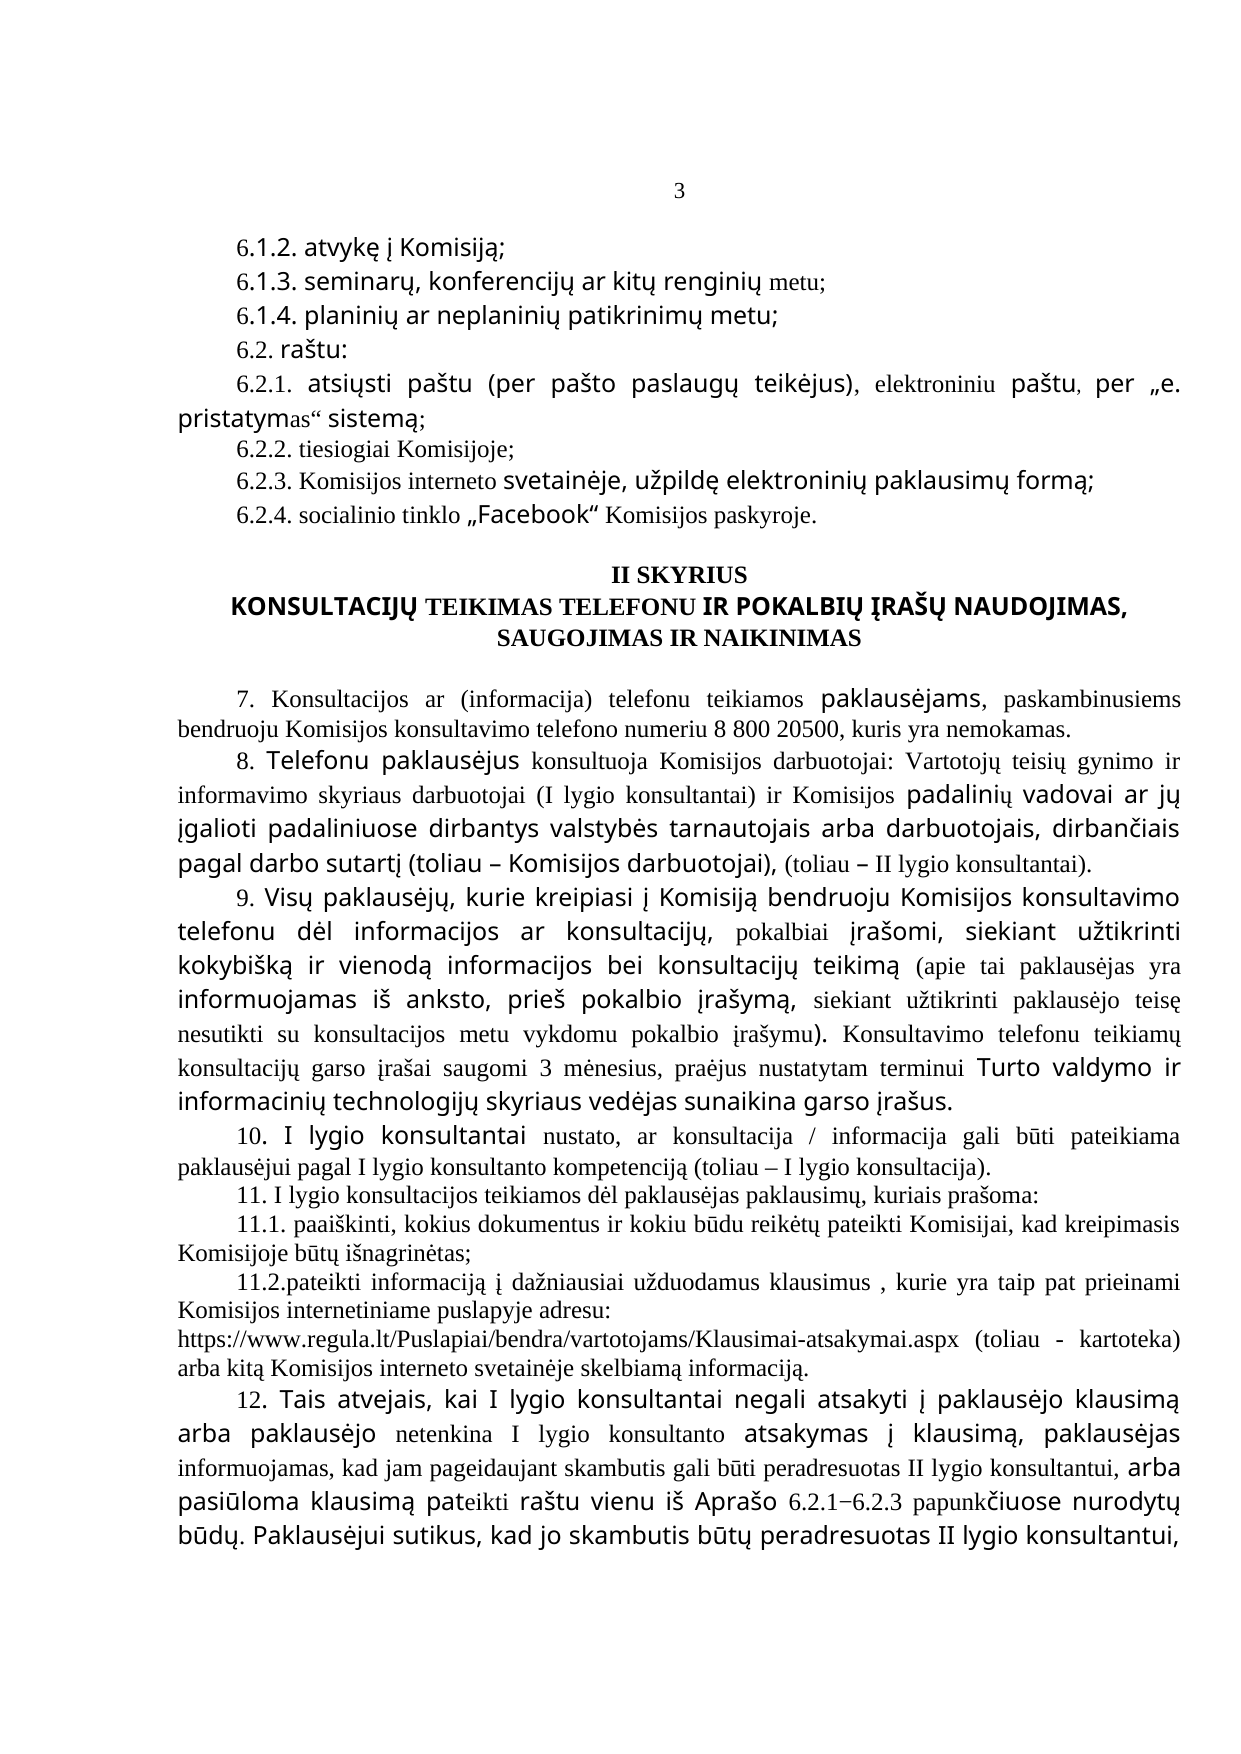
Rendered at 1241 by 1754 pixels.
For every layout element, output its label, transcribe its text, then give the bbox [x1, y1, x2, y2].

text 11.2.pateikti informaciją į dažniausiai užduodamus klausimus , kurie yra taip pat prieinami Komisijos internetiniame puslapyje adresu: https://www.regula.lt/Puslapiai/bendra/vartotojams/Klausimai-atsakymai.aspx (toliau - kartoteka) arba kitą Komisijos interneto svetainėje skelbiamą informaciją. [177, 1267, 1181, 1382]
text SAUGOJIMAS IR NAIKINIMAS [177, 623, 1181, 651]
text 12. Tais atvejais, kai I lygio konsultantai negali atsakyti į paklausėjo klausimą arba paklausėjo netenkina I lygio konsultanto atsakymas į klausimą, paklausėjas informuojamas, kad jam pageidaujant skambutis gali būti peradresuotas II lygio konsultantui, arba pasiūloma klausimą pateikti raštu vienu iš Aprašo 6.2.1−6.2.3 papunkčiuose nurodytų būdų. Paklausėjui sutikus, kad jo skambutis būtų peradresuotas II lygio konsultantui, [177, 1382, 1181, 1552]
text 6.2.3. Komisijos interneto svetainėje, užpildę elektroninių paklausimų formą; [177, 463, 1181, 497]
text 6.2.2. tiesiogiai Komisijoje; [177, 434, 1181, 463]
text 10. I lygio konsultantai nustato, ar konsultacija / informacija gali būti pateikiama paklausėjui pagal I lygio konsultanto kompetenciją (toliau – I lygio konsultacija). [177, 1118, 1181, 1181]
text 11.1. paaiškinti, kokius dokumentus ir kokiu būdu reikėtų pateikti Komisijai, kad kreipimasis Komisijoje būtų išnagrinėtas; [177, 1209, 1181, 1267]
text 6.1.3. seminarų, konferencijų ar kitų renginių metu; [177, 264, 1181, 298]
text 6.2. raštu: [177, 332, 1181, 366]
text 8. Telefonu paklausėjus konsultuoja Komisijos darbuotojai: Vartotojų teisių gynimo ir informavimo skyriaus darbuotojai (I lygio konsultantai) ir Komisijos padalinių vadovai ar jų įgalioti padaliniuose dirbantys valstybės tarnautojais arba darbuotojais, dirbančiais pagal darbo sutartį (toliau – Komisijos darbuotojai), (toliau – II lygio konsultantai). [177, 743, 1181, 879]
text 6.1.4. planinių ar neplaninių patikrinimų metu; [177, 298, 1181, 332]
text II SKYRIUS [177, 560, 1181, 589]
text 6.2.1. atsiųsti paštu (per pašto paslaugų teikėjus), elektroniniu paštu, per „e. pristatymas“ sistemą; [177, 366, 1181, 434]
text 11. I lygio konsultacijos teikiamos dėl paklausėjas paklausimų, kuriais prašoma: [177, 1181, 1181, 1209]
text KONSULTACIJŲ TEIKIMAS TELEFONU IR POKALBIŲ ĮRAŠŲ NAUDOJIMAS, [177, 589, 1181, 623]
text 6.1.2. atvykę į Komisiją; [177, 230, 1181, 264]
text 9. Visų paklausėjų, kurie kreipiasi į Komisiją bendruoju Komisijos konsultavimo telefonu dėl informacijos ar konsultacijų, pokalbiai įrašomi, siekiant užtikrinti kokybišką ir vienodą informacijos bei konsultacijų teikimą (apie tai paklausėjas yra informuojamas iš anksto, prieš pokalbio įrašymą, siekiant užtikrinti paklausėjo teisę nesutikti su konsultacijos metu vykdomu pokalbio įrašymu). Konsultavimo telefonu teikiamų konsultacijų garso įrašai saugomi 3 mėnesius, praėjus nustatytam terminui Turto valdymo ir informacinių technologijų skyriaus vedėjas sunaikina garso įrašus. [177, 879, 1181, 1118]
text 6.2.4. socialinio tinklo „Facebook“ Komisijos paskyroje. [177, 497, 1181, 531]
text 7. Konsultacijos ar (informacija) telefonu teikiamos paklausėjams, paskambinusiems bendruoju Komisijos konsultavimo telefono numeriu 8 800 20500, kuris yra nemokamas. [177, 680, 1181, 743]
